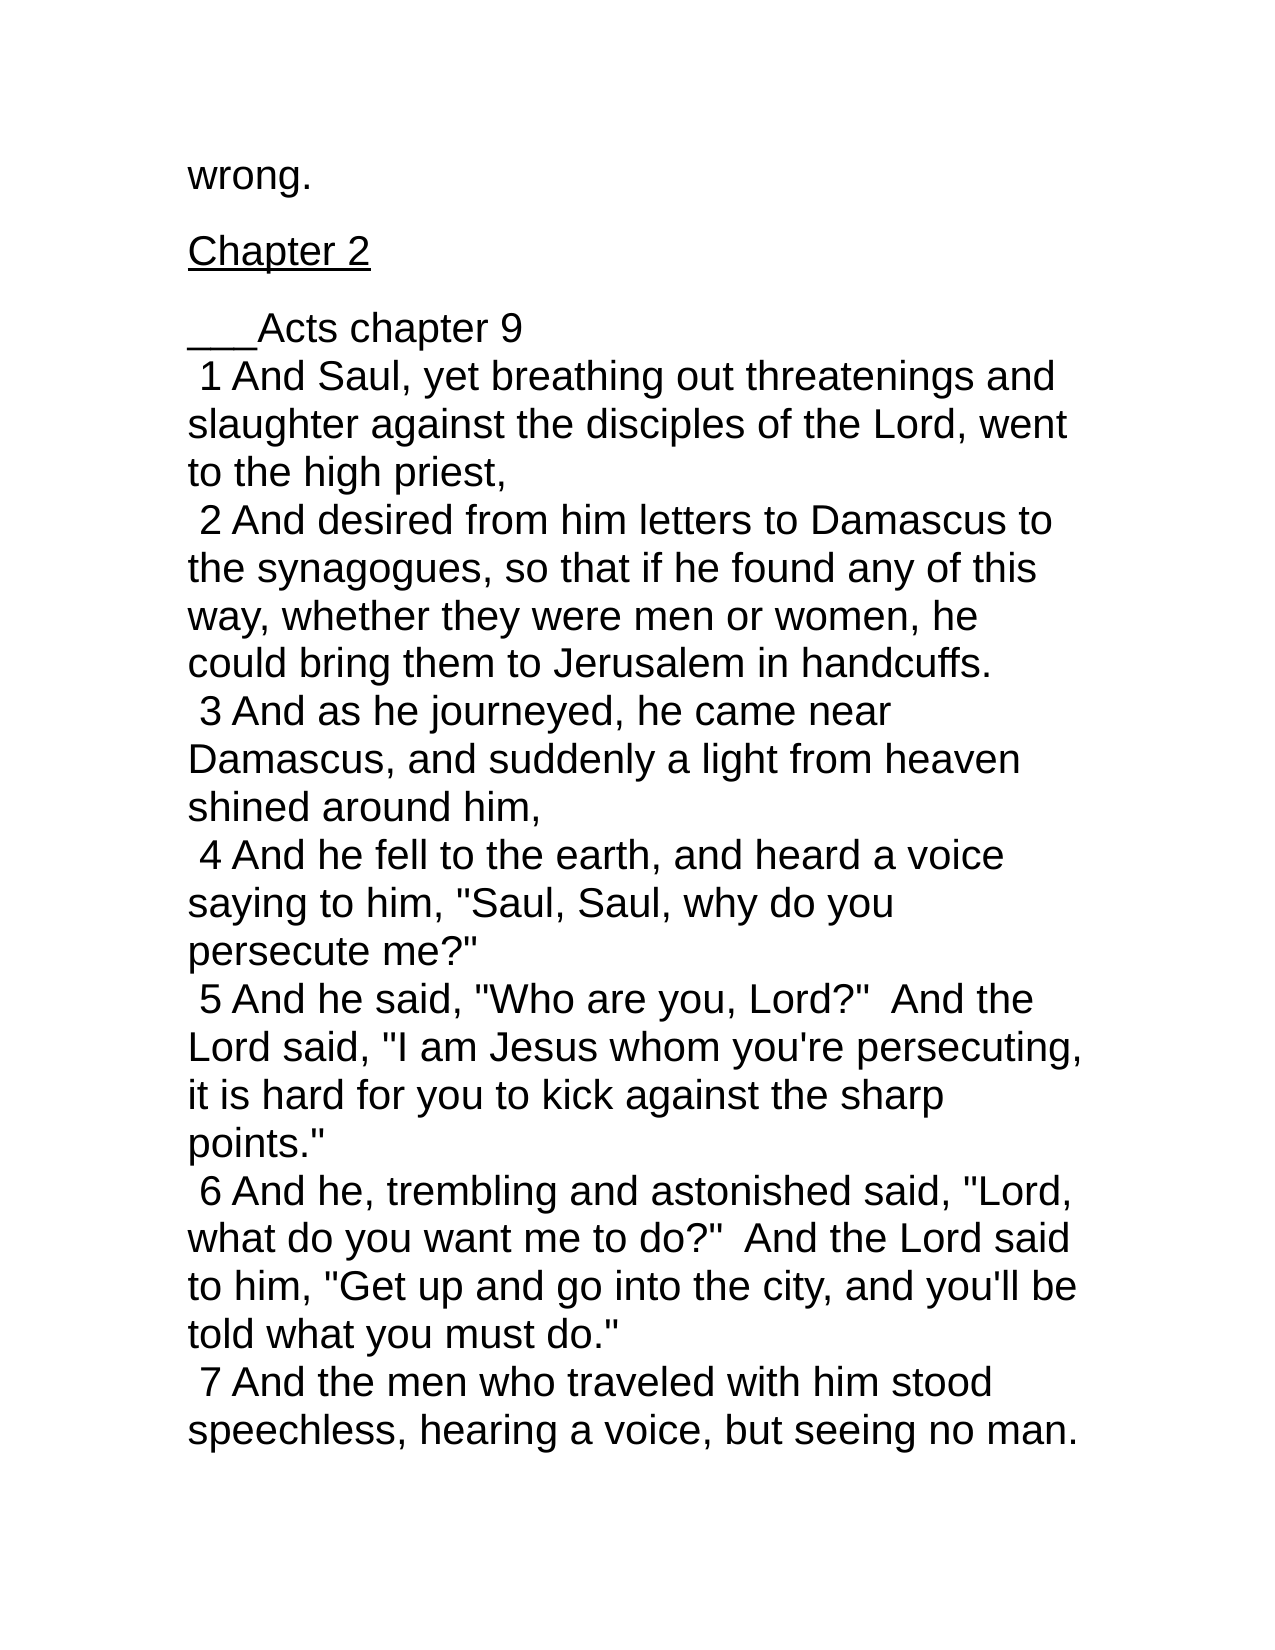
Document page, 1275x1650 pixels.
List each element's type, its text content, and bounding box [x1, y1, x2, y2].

text Chapter 2 [187, 227, 1087, 274]
text 7 And the men who traveled with him stood speechless, hearing a voice, but seeing no man. [187, 1357, 1087, 1453]
text wrong. [187, 150, 1087, 198]
text 1 And Saul, yet breathing out threatenings and slaughter against the disciples of the Lord, went to the high priest, [187, 351, 1087, 495]
text 6 And he, trembling and astonished said, "Lord, what do you want me to do?" And the Lord said to him, "Get up and go into the city, and you'll be told what you must do." [187, 1166, 1087, 1357]
text 5 And he said, "Who are you, Lord?" And the Lord said, "I am Jesus whom you're persecuting, it is hard for you to kick against the sharp points." [187, 974, 1087, 1166]
text ___Acts chapter 9 [187, 303, 1087, 351]
text 4 And he fell to the earth, and heard a voice saying to him, "Saul, Saul, why do you persecute me?" [187, 830, 1087, 974]
text 2 And desired from him letters to Damascus to the synagogues, so that if he found any of this way, whether they were men or women, he could bring them to Jerusalem in handcuffs. [187, 495, 1087, 687]
text 3 And as he journeyed, he came near Damascus, and suddenly a light from heaven shined around him, [187, 687, 1087, 830]
